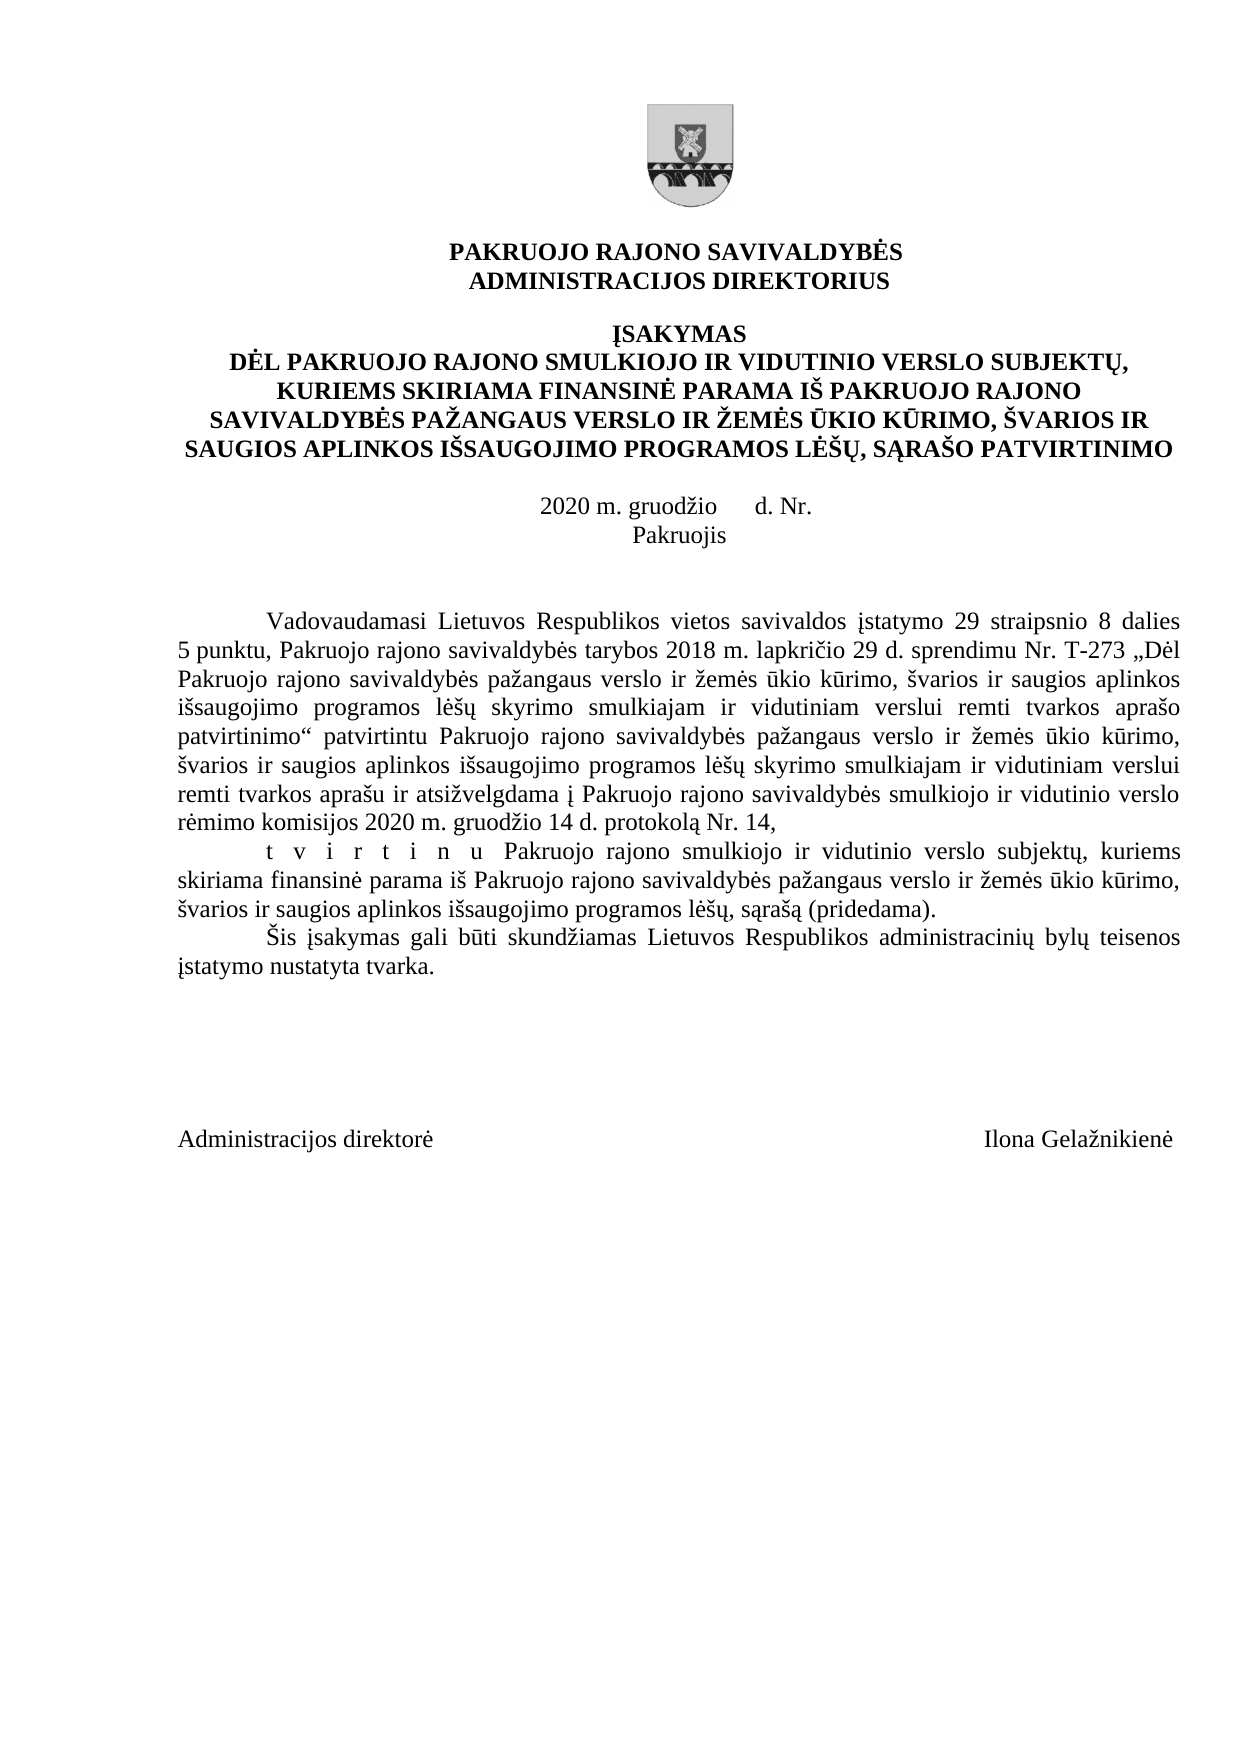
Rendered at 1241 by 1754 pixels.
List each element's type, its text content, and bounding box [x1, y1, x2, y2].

text t v i r t i n u Pakruojo rajono smulkiojo ir vidutinio verslo subjektų, kuriems skiriama finansinė parama iš Pakruojo rajono savivaldybės pažangaus verslo ir žemės ūkio kūrimo, švarios ir saugios aplinkos išsaugojimo programos lėšų, sąrašą (pridedama). [177, 836, 1181, 922]
text Vadovaudamasi Lietuvos Respublikos vietos savivaldos įstatymo 29 straipsnio 8 dalies 5 punktu, Pakruojo rajono savivaldybės tarybos 2018 m. lapkričio 29 d. sprendimu Nr. T-273 „Dėl Pakruojo rajono savivaldybės pažangaus verslo ir žemės ūkio kūrimo, švarios ir saugios aplinkos išsaugojimo programos lėšų skyrimo smulkiajam ir vidutiniam verslui remti tvarkos aprašo patvirtinimo“ patvirtintu Pakruojo rajono savivaldybės pažangaus verslo ir žemės ūkio kūrimo, švarios ir saugios aplinkos išsaugojimo programos lėšų skyrimo smulkiajam ir vidutiniam verslui remti tvarkos aprašu ir atsižvelgdama į Pakruojo rajono savivaldybės smulkiojo ir vidutinio verslo rėmimo komisijos 2020 m. gruodžio 14 d. protokolą Nr. 14, [177, 606, 1181, 836]
text DĖL PAKRUOJO RAJONO SMULKIOJO IR VIDUTINIO VERSLO SUBJEKTŲ, KURIEMS SKIRIAMA FINANSINĖ PARAMA IŠ PAKRUOJO RAJONO SAVIVALDYBĖS PAŽANGAUS VERSLO IR ŽEMĖS ŪKIO KŪRIMO, ŠVARIOS IR SAUGIOS APLINKOS IŠSAUGOJIMO PROGRAMOS LĖŠŲ, SĄRAŠO PATVIRTINIMO [177, 347, 1181, 462]
text 2020 m. gruodžio d. Nr. [177, 491, 1181, 520]
text ĮSAKYMAS [177, 319, 1181, 347]
list Administracijos direktorė Ilona Gelažnikienė [177, 1124, 1181, 1152]
text ADMINISTRACIJOS DIREKTORIUS [177, 266, 1181, 295]
text Pakruojis [177, 520, 1181, 549]
list Šis įsakymas gali būti skundžiamas Lietuvos Respublikos administracinių bylų teisenos įstatymo nustatyta tvarka. [177, 922, 1181, 980]
text PAKRUOJO RAJONO SAVIVALDYBĖS [177, 237, 1181, 266]
